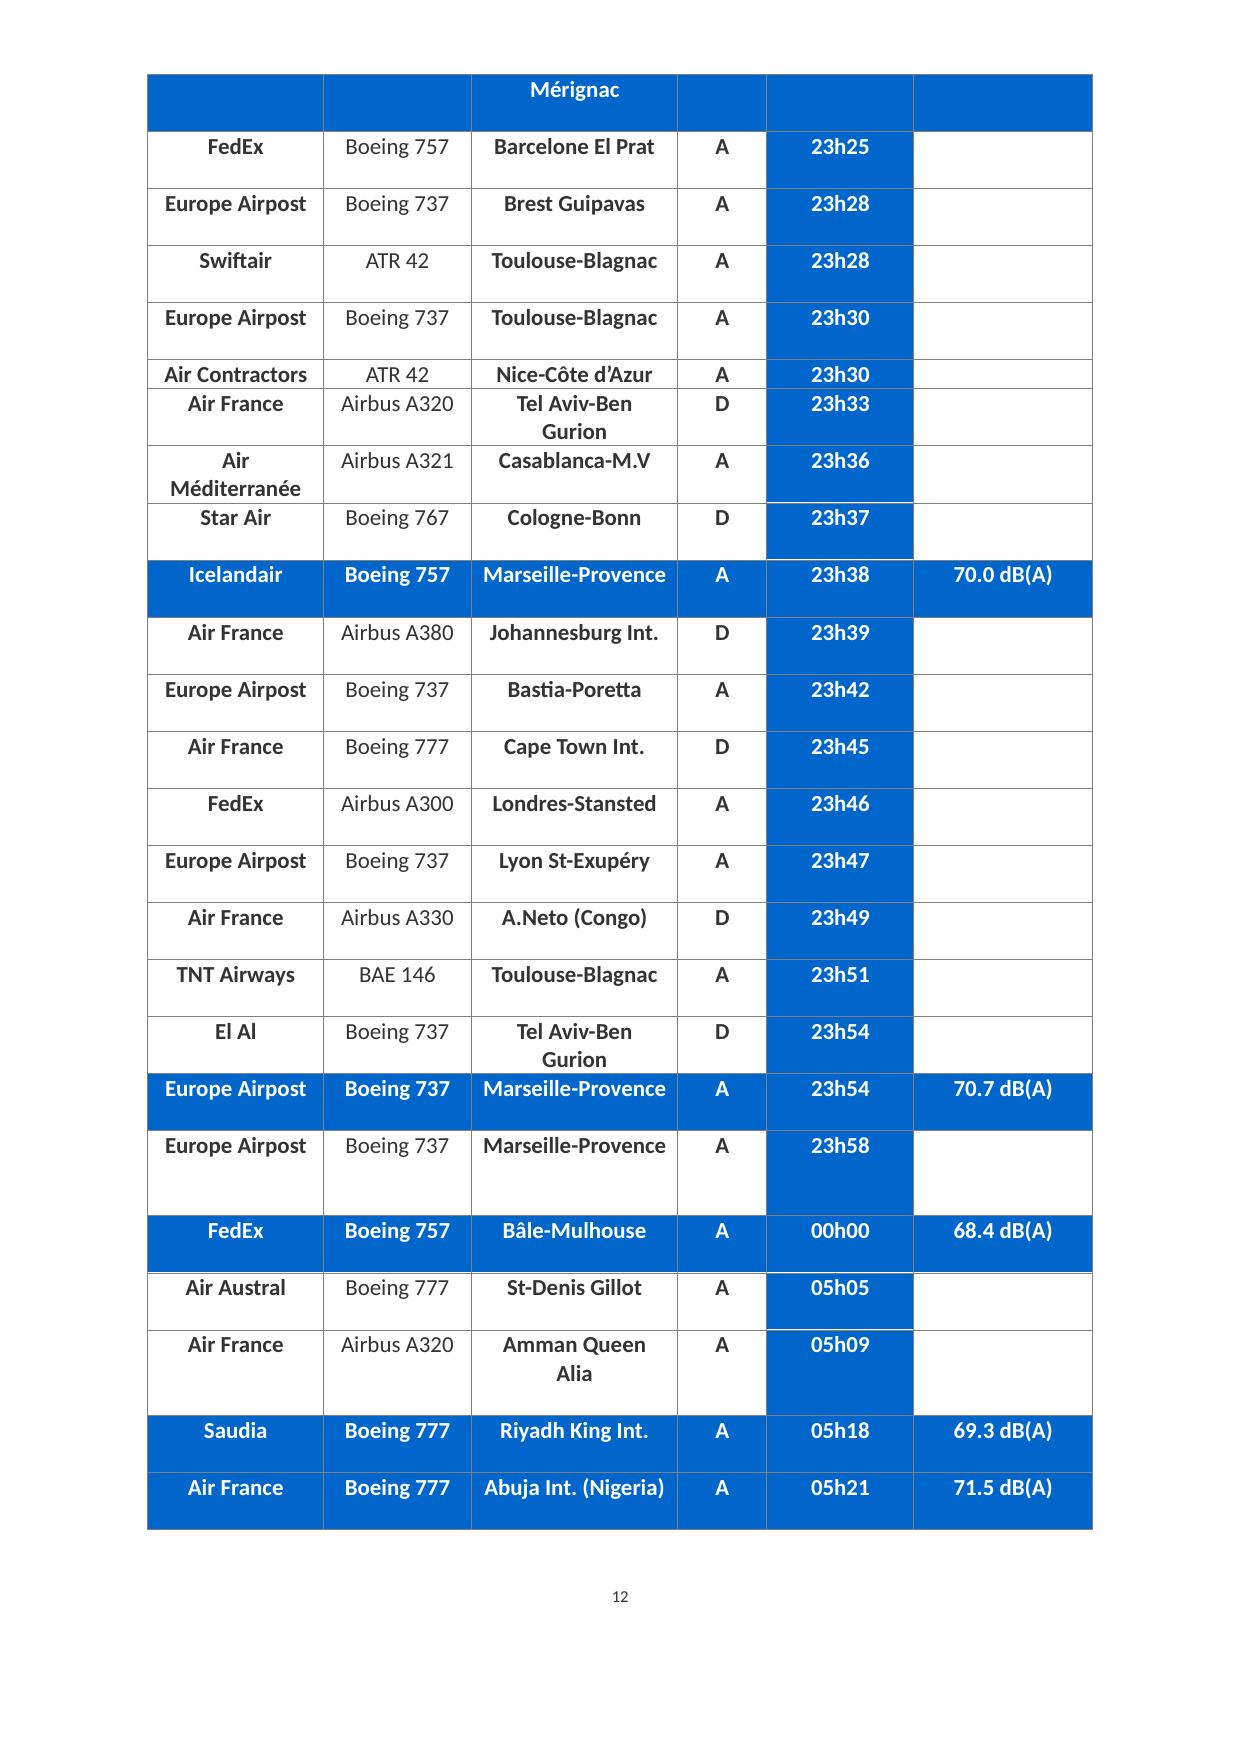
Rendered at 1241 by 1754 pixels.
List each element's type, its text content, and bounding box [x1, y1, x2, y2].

table_cell 23h47 [767, 846, 913, 902]
table_cell Airbus A321 [324, 446, 471, 502]
table_cell 23h45 [767, 732, 913, 788]
table_cell Boeing 777 [324, 1274, 471, 1329]
table_cell [678, 75, 766, 131]
table_cell Boeing 737 [324, 675, 471, 731]
table_cell ATR 42 [324, 360, 471, 388]
table_cell A [678, 1131, 766, 1215]
table_cell Brest Guipavas [472, 189, 677, 245]
table_cell FedEx [148, 789, 323, 845]
table_cell Boeing 767 [324, 504, 471, 559]
table_cell Air France [148, 1473, 323, 1529]
table_cell 23h25 [767, 132, 913, 188]
table_cell Mérignac [472, 75, 677, 131]
table_cell Tel Aviv-Ben Gurion [472, 1017, 677, 1073]
table_cell Boeing 757 [324, 561, 471, 617]
table_cell [914, 1131, 1092, 1215]
table_cell [914, 303, 1092, 359]
table_cell D [678, 903, 766, 959]
table_cell Lyon St-Exupéry [472, 846, 677, 902]
table_cell 23h58 [767, 1131, 913, 1215]
table_cell Amman Queen Alia [472, 1331, 677, 1415]
table_cell Europe Airpost [148, 189, 323, 245]
table_cell Boeing 757 [324, 1216, 471, 1272]
table_cell 23h42 [767, 675, 913, 731]
table_cell Boeing 737 [324, 1131, 471, 1215]
table_cell [914, 504, 1092, 559]
table_cell [914, 618, 1092, 674]
table_cell A [678, 1473, 766, 1529]
table_cell 23h46 [767, 789, 913, 845]
table_cell Air Méditerranée [148, 446, 323, 502]
table_cell D [678, 732, 766, 788]
table_cell 23h37 [767, 504, 913, 559]
table_cell [914, 246, 1092, 302]
table_cell Marseille-Provence [472, 1074, 677, 1130]
table_cell Airbus A380 [324, 618, 471, 674]
table_cell Cape Town Int. [472, 732, 677, 788]
table_cell D [678, 618, 766, 674]
table_cell 23h30 [767, 303, 913, 359]
table_cell D [678, 1017, 766, 1073]
table_cell Riyadh King Int. [472, 1416, 677, 1472]
table_cell Toulouse-Blagnac [472, 246, 677, 302]
table_cell FedEx [148, 1216, 323, 1272]
table_cell Nice-Côte d’Azur [472, 360, 677, 388]
table_cell Saudia [148, 1416, 323, 1472]
table_cell [914, 1017, 1092, 1073]
table_cell Barcelone El Prat [472, 132, 677, 188]
table_cell 23h39 [767, 618, 913, 674]
table_cell Air Austral [148, 1274, 323, 1329]
table_cell A [678, 675, 766, 731]
table_cell A [678, 1416, 766, 1472]
table_cell [767, 75, 913, 131]
table_cell A [678, 1274, 766, 1329]
table_cell 70.7 dB(A) [914, 1074, 1092, 1130]
table_cell Air France [148, 732, 323, 788]
table_cell A [678, 960, 766, 1016]
table_cell A [678, 189, 766, 245]
table_cell 23h33 [767, 389, 913, 445]
table_cell Boeing 737 [324, 1074, 471, 1130]
table_cell [324, 75, 471, 131]
table_cell [914, 1274, 1092, 1329]
table_cell D [678, 504, 766, 559]
table_cell [148, 75, 323, 131]
table_cell 23h30 [767, 360, 913, 388]
table_cell Airbus A320 [324, 1331, 471, 1415]
table_cell Air France [148, 903, 323, 959]
table_cell A [678, 1216, 766, 1272]
table_cell Abuja Int. (Nigeria) [472, 1473, 677, 1529]
table_cell D [678, 389, 766, 445]
table_cell Johannesburg Int. [472, 618, 677, 674]
table_cell [914, 675, 1092, 731]
table_cell Toulouse-Blagnac [472, 303, 677, 359]
table_cell Europe Airpost [148, 675, 323, 731]
table_cell ATR 42 [324, 246, 471, 302]
table_cell Swiftair [148, 246, 323, 302]
table_cell Air Contractors [148, 360, 323, 388]
table_cell [914, 446, 1092, 502]
table_cell [914, 360, 1092, 388]
table_cell 23h54 [767, 1074, 913, 1130]
table_cell Boeing 737 [324, 1017, 471, 1073]
table_cell Air France [148, 618, 323, 674]
table_cell 23h36 [767, 446, 913, 502]
table_cell [914, 75, 1092, 131]
table_cell A [678, 360, 766, 388]
table_cell [914, 1331, 1092, 1415]
table_cell Bâle-Mulhouse [472, 1216, 677, 1272]
table_cell Star Air [148, 504, 323, 559]
table_cell 05h05 [767, 1274, 913, 1329]
table_cell [914, 960, 1092, 1016]
table_cell Marseille-Provence [472, 561, 677, 617]
table_cell A [678, 561, 766, 617]
table_cell A [678, 1074, 766, 1130]
table_cell Boeing 737 [324, 303, 471, 359]
table_cell A [678, 246, 766, 302]
table_cell Airbus A320 [324, 389, 471, 445]
table_cell 23h54 [767, 1017, 913, 1073]
table_cell Cologne-Bonn [472, 504, 677, 559]
table_cell A [678, 846, 766, 902]
table_cell Air France [148, 1331, 323, 1415]
table_cell 23h38 [767, 561, 913, 617]
table_cell [914, 189, 1092, 245]
table_cell 23h28 [767, 189, 913, 245]
table_cell Boeing 777 [324, 1416, 471, 1472]
table_cell A [678, 303, 766, 359]
table_cell 23h49 [767, 903, 913, 959]
table_cell A.Neto (Congo) [472, 903, 677, 959]
table_cell Bastia-Poretta [472, 675, 677, 731]
table_cell Airbus A330 [324, 903, 471, 959]
table_cell Icelandair [148, 561, 323, 617]
table_cell 05h18 [767, 1416, 913, 1472]
table_cell TNT Airways [148, 960, 323, 1016]
table_cell Europe Airpost [148, 1074, 323, 1130]
table_cell Boeing 757 [324, 132, 471, 188]
table_cell Boeing 777 [324, 732, 471, 788]
table_cell Tel Aviv-Ben Gurion [472, 389, 677, 445]
table_cell A [678, 446, 766, 502]
table_cell A [678, 1331, 766, 1415]
table_cell 23h51 [767, 960, 913, 1016]
table_cell Casablanca-M.V [472, 446, 677, 502]
table_cell [914, 389, 1092, 445]
table_cell 68.4 dB(A) [914, 1216, 1092, 1272]
table_cell 70.0 dB(A) [914, 561, 1092, 617]
table_cell A [678, 789, 766, 845]
table_cell 05h09 [767, 1331, 913, 1415]
table_cell Boeing 737 [324, 846, 471, 902]
table_cell Europe Airpost [148, 1131, 323, 1215]
table_cell [914, 789, 1092, 845]
table_cell [914, 903, 1092, 959]
table_cell 23h28 [767, 246, 913, 302]
table_cell A [678, 132, 766, 188]
table_cell Air France [148, 389, 323, 445]
table_cell 71.5 dB(A) [914, 1473, 1092, 1529]
table_cell Airbus A300 [324, 789, 471, 845]
table_cell BAE 146 [324, 960, 471, 1016]
table_cell [914, 732, 1092, 788]
table_cell FedEx [148, 132, 323, 188]
table_cell Londres-Stansted [472, 789, 677, 845]
table_cell Marseille-Provence [472, 1131, 677, 1215]
table_cell Europe Airpost [148, 303, 323, 359]
table_cell Boeing 777 [324, 1473, 471, 1529]
table_cell [914, 846, 1092, 902]
table_cell St-Denis Gillot [472, 1274, 677, 1329]
table_cell 69.3 dB(A) [914, 1416, 1092, 1472]
table_cell Toulouse-Blagnac [472, 960, 677, 1016]
table_cell [914, 132, 1092, 188]
table_cell 00h00 [767, 1216, 913, 1272]
table_cell Boeing 737 [324, 189, 471, 245]
table_cell Europe Airpost [148, 846, 323, 902]
table_cell 05h21 [767, 1473, 913, 1529]
table_cell El Al [148, 1017, 323, 1073]
